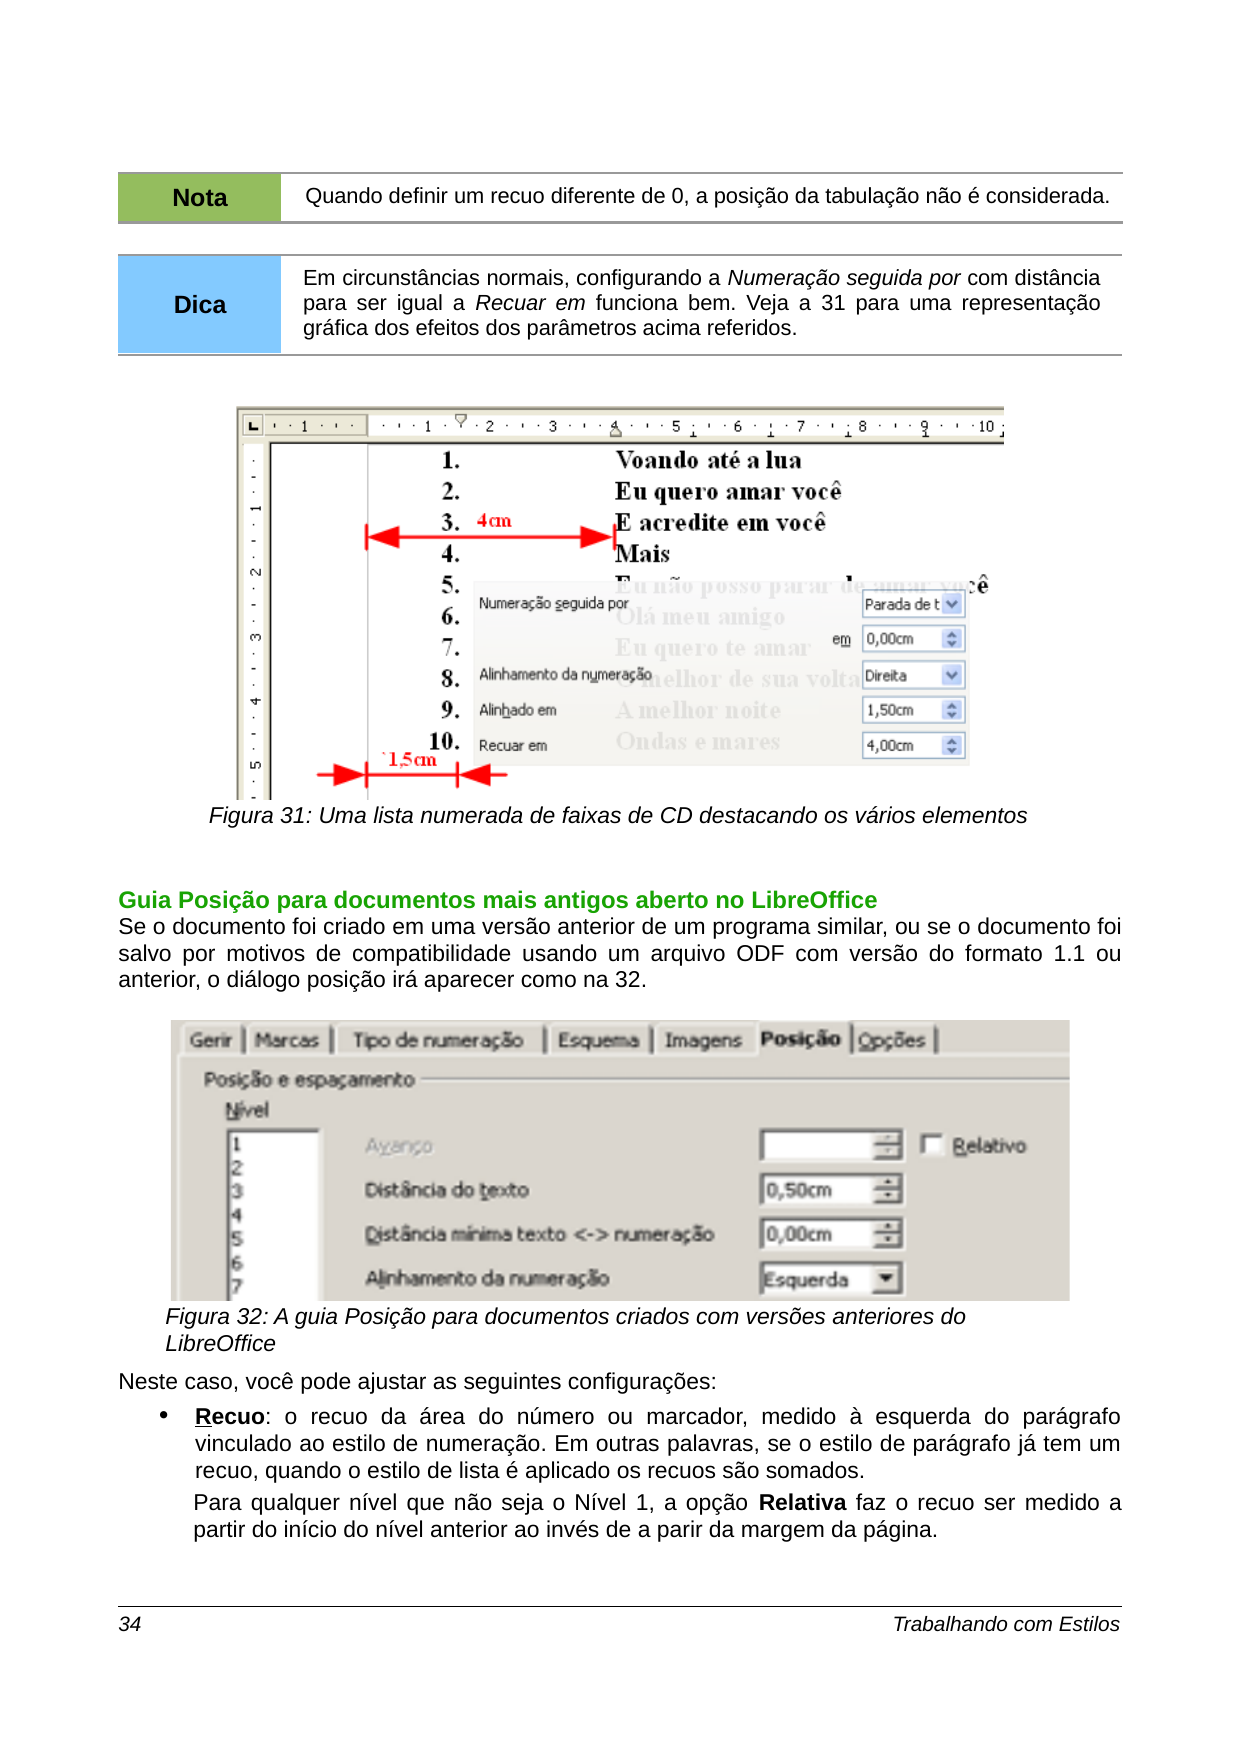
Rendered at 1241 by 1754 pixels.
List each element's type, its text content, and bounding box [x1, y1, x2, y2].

table_header Quando definir um recuo diferente de 0, a posição da tabulação não é considerada. [281, 174, 1122, 221]
table_header Nota [118, 174, 281, 221]
table_header Em circunstâncias normais, configurando a Numeração seguida por com distância para ser igual a Recuar em funciona bem. Veja a Figura 31 para uma representação gráfica dos efeitos dos parâmetros acima referidos. [281, 256, 1122, 353]
text Se o documento foi criado em uma versão anterior de um programa similar, ou se o documento foi salvo por motivos de compatibilidade usando um arquivo ODF com versão do formato 1.1 ou anterior, o diálogo posição irá aparecer como na Figura 32. [118, 913, 1122, 992]
list Para qualquer nível que não seja o Nível 1, a opção Relativa faz o recuo ser medido a partir do início do nível anterior ao invés de a parir da margem da página. [193, 1489, 1122, 1542]
subtitle Guia Posição para documentos mais antigos aberto no LibreOffice [118, 886, 1122, 913]
text Figura 31: Uma lista numerada de faixas de CD destacando os vários elementos [209, 403, 1032, 829]
list Recuo: o recuo da área do número ou marcador, medido à esquerda do parágrafo vinculado ao estilo de numeração. Em outras palavras, se o estilo de parágrafo já tem um recuo, quando o estilo de lista é aplicado os recuos são somados. [156, 1401, 1122, 1483]
text Figura 32: A guia Posição para documentos criados com versões anteriores do LibreOffice [165, 1017, 1075, 1356]
picture [236, 406, 1004, 800]
picture [170, 1020, 1070, 1301]
table_header Dica [118, 256, 281, 353]
list Neste caso, você pode ajustar as seguintes configurações: [118, 1368, 1122, 1395]
